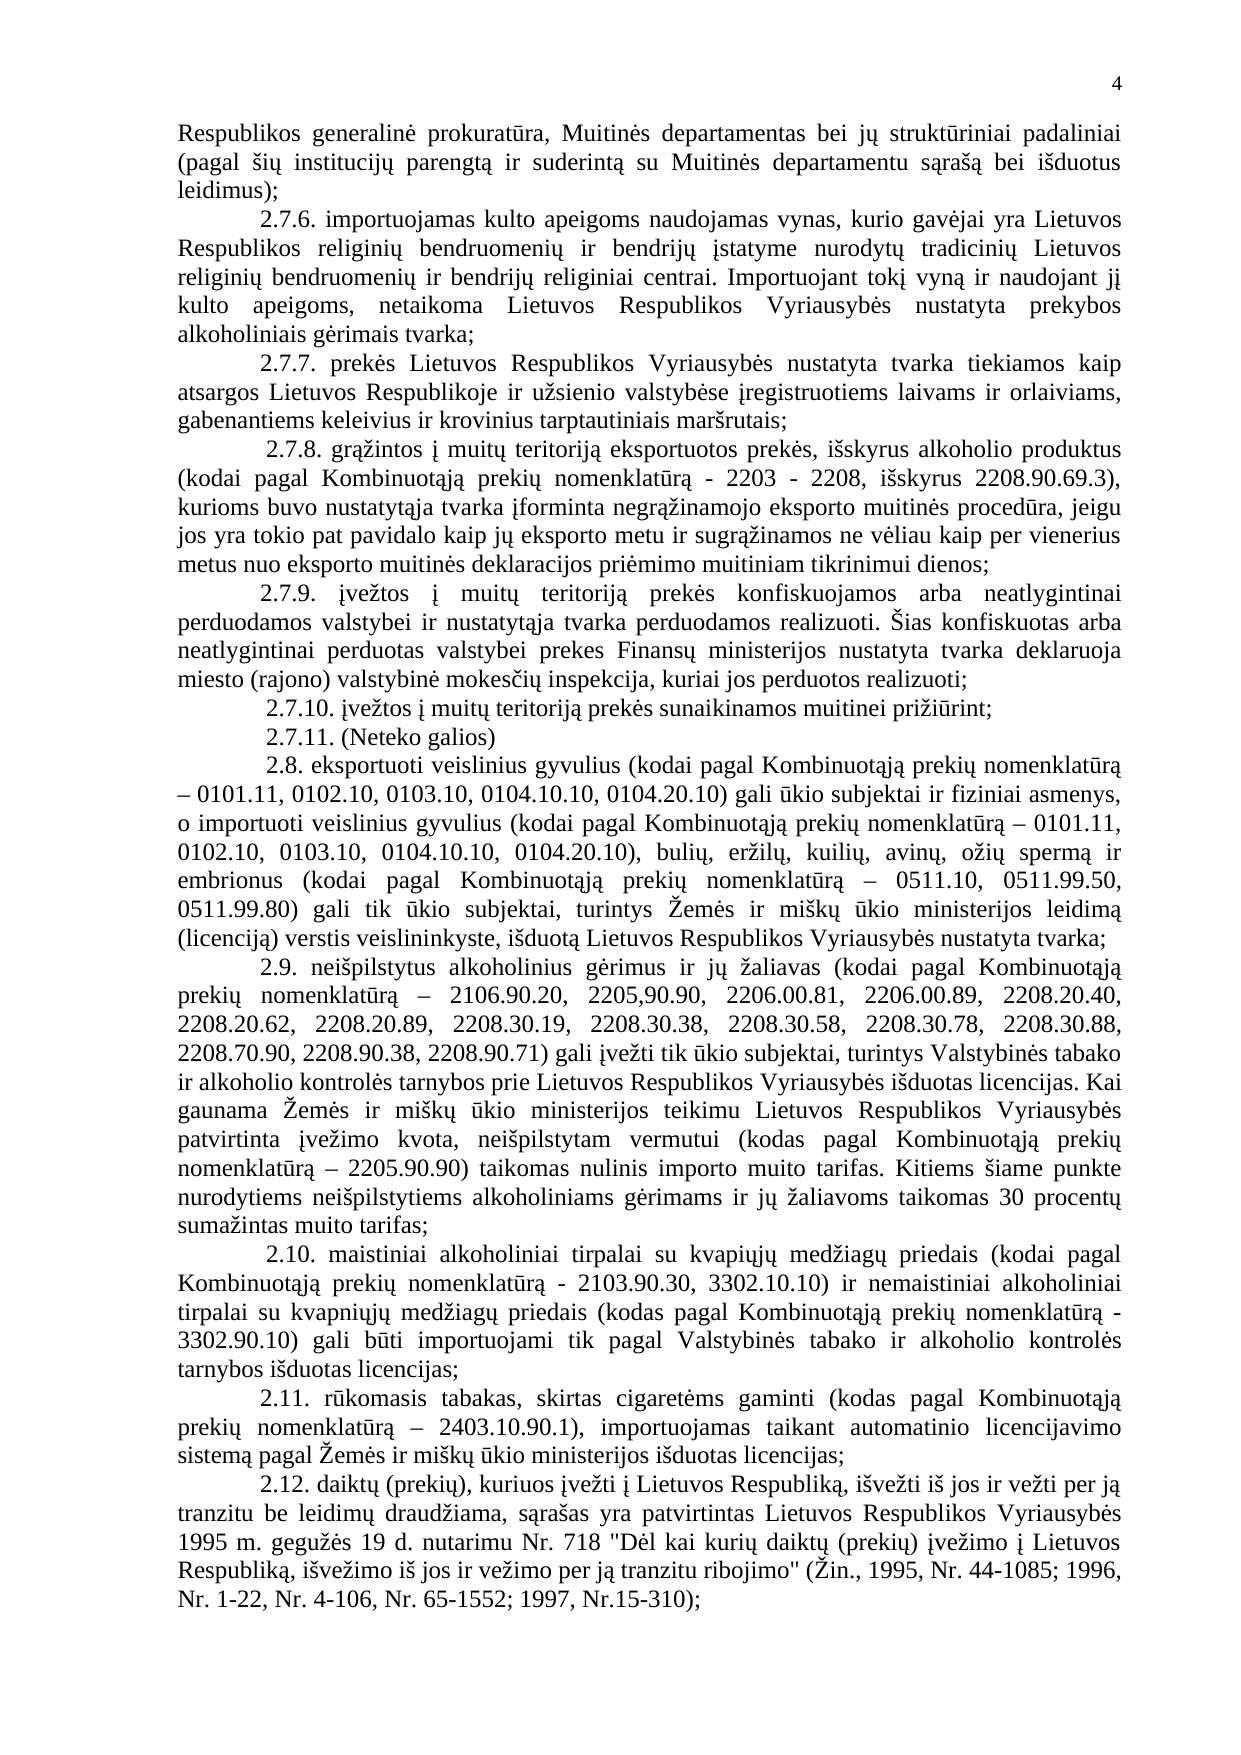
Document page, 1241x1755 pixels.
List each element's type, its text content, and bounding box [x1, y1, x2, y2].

text 2.8. eksportuoti veislinius gyvulius (kodai pagal Kombinuotąją prekių nomenklatūrą – 0101.11, 0102.10, 0103.10, 0104.10.10, 0104.20.10) gali ūkio subjektai ir fiziniai asmenys, o importuoti veislinius gyvulius (kodai pagal Kombinuotąją prekių nomenklatūrą – 0101.11, 0102.10, 0103.10, 0104.10.10, 0104.20.10), bulių, eržilų, kuilių, avinų, ožių spermą ir embrionus (kodai pagal Kombinuotąją prekių nomenklatūrą – 0511.10, 0511.99.50, 0511.99.80) gali tik ūkio subjektai, turintys žemės ir miškų ūkio ministerijos leidimą (licenciją) verstis veislininkyste, išduotą Lietuvos Respublikos Vyriausybės nustatyta tvarka; [177, 751, 1122, 952]
text 2.12. daiktų (prekių), kuriuos įvežti į Lietuvos Respubliką, išvežti iš jos ir vežti per ją tranzitu be leidimų draudžiama, sąrašas yra patvirtintas Lietuvos Respublikos Vyriausybės 1995 m. gegužės 19 d. nutarimu Nr. 718 "Dėl kai kurių daiktų (prekių) įvežimo į Lietuvos Respubliką, išvežimo iš jos ir vežimo per ją tranzitu ribojimo" (Žin., 1995, Nr. 44-1085; 1996, Nr. 1-22, Nr. 4-106, Nr. 65-1552; 1997, Nr.15-310); [177, 1469, 1122, 1613]
text 2.7.8. grąžintos į muitų teritoriją eksportuotos prekės, išskyrus alkoholio produktus (kodai pagal Kombinuotąją prekių nomenklatūrą - 2203 - 2208, išskyrus 2208.90.69.3), kurioms buvo nustatytąja tvarka įforminta negrąžinamojo eksporto muitinės procedūra, jeigu jos yra tokio pat pavidalo kaip jų eksporto metu ir sugrąžinamos ne vėliau kaip per vienerius metus nuo eksporto muitinės deklaracijos priėmimo muitiniam tikrinimui dienos; [177, 434, 1122, 578]
text 2.9. neišpilstytus alkoholinius gėrimus ir jų žaliavas (kodai pagal Kombinuotąją prekių nomenklatūrą – 2106.90.20, 2205,90.90, 2206.00.81, 2206.00.89, 2208.20.40, 2208.20.62, 2208.20.89, 2208.30.19, 2208.30.38, 2208.30.58, 2208.30.78, 2208.30.88, 2208.70.90, 2208.90.38, 2208.90.71) gali įvežti tik ūkio subjektai, turintys Valstybinės tabako ir alkoholio kontrolės tarnybos prie Lietuvos Respublikos Vyriausybės išduotas licencijas. Kai gaunama Žemės ir miškų ūkio ministerijos teikimu Lietuvos Respublikos Vyriausybės patvirtinta įvežimo kvota, neišpilstytam vermutui (kodas pagal Kombinuotąją prekių nomenklatūrą – 2205.90.90) taikomas nulinis importo muito tarifas. Kitiems šiame punkte nurodytiems neišpilstytiems alkoholiniams gėrimams ir jų žaliavoms taikomas 30 procentų sumažintas muito tarifas; [177, 952, 1122, 1239]
text Respublikos generalinė prokuratūra, Muitinės departamentas bei jų struktūriniai padaliniai (pagal šių institucijų parengtą ir suderintą su Muitinės departamentu sąrašą bei išduotus leidimus); [177, 118, 1122, 204]
text 2.7.6. importuojamas kulto apeigoms naudojamas vynas, kurio gavėjai yra Lietuvos Respublikos religinių bendruomenių ir bendrijų įstatyme nurodytų tradicinių Lietuvos religinių bendruomenių ir bendrijų religiniai centrai. Importuojant tokį vyną ir naudojant jį kulto apeigoms, netaikoma Lietuvos Respublikos Vyriausybės nustatyta prekybos alkoholiniais gėrimais tvarka; [177, 204, 1122, 348]
text 2.11. rūkomasis tabakas, skirtas cigaretėms gaminti (kodas pagal Kombinuotąją prekių nomenklatūrą – 2403.10.90.1), importuojamas taikant automatinio licencijavimo sistemą pagal Žemės ir miškų ūkio ministerijos išduotas licencijas; [177, 1383, 1122, 1469]
text 2.7.9. įvežtos į muitų teritoriją prekės konfiskuojamos arba neatlygintinai perduodamos valstybei ir nustatytąja tvarka perduodamos realizuoti. Šias konfiskuotas arba neatlygintinai perduotas valstybei prekes Finansų ministerijos nustatyta tvarka deklaruoja miesto (rajono) valstybinė mokesčių inspekcija, kuriai jos perduotos realizuoti; [177, 578, 1122, 693]
text 2.7.10. įvežtos į muitų teritoriją prekės sunaikinamos muitinei prižiūrint; [177, 693, 1122, 722]
text 2.7.11. (Neteko galios) [177, 722, 1122, 751]
text 2.10. maistiniai alkoholiniai tirpalai su kvapiųjų medžiagų priedais (kodai pagal Kombinuotąją prekių nomenklatūrą - 2103.90.30, 3302.10.10) ir nemaistiniai alkoholiniai tirpalai su kvapniųjų medžiagų priedais (kodas pagal Kombinuotąją prekių nomenklatūrą - 3302.90.10) gali būti importuojami tik pagal Valstybinės tabako ir alkoholio kontrolės tarnybos išduotas licencijas; [177, 1239, 1122, 1383]
text 2.7.7. prekės Lietuvos Respublikos Vyriausybės nustatyta tvarka tiekiamos kaip atsargos Lietuvos Respublikoje ir užsienio valstybėse įregistruotiems laivams ir orlaiviams, gabenantiems keleivius ir krovinius tarptautiniais maršrutais; [177, 348, 1122, 434]
